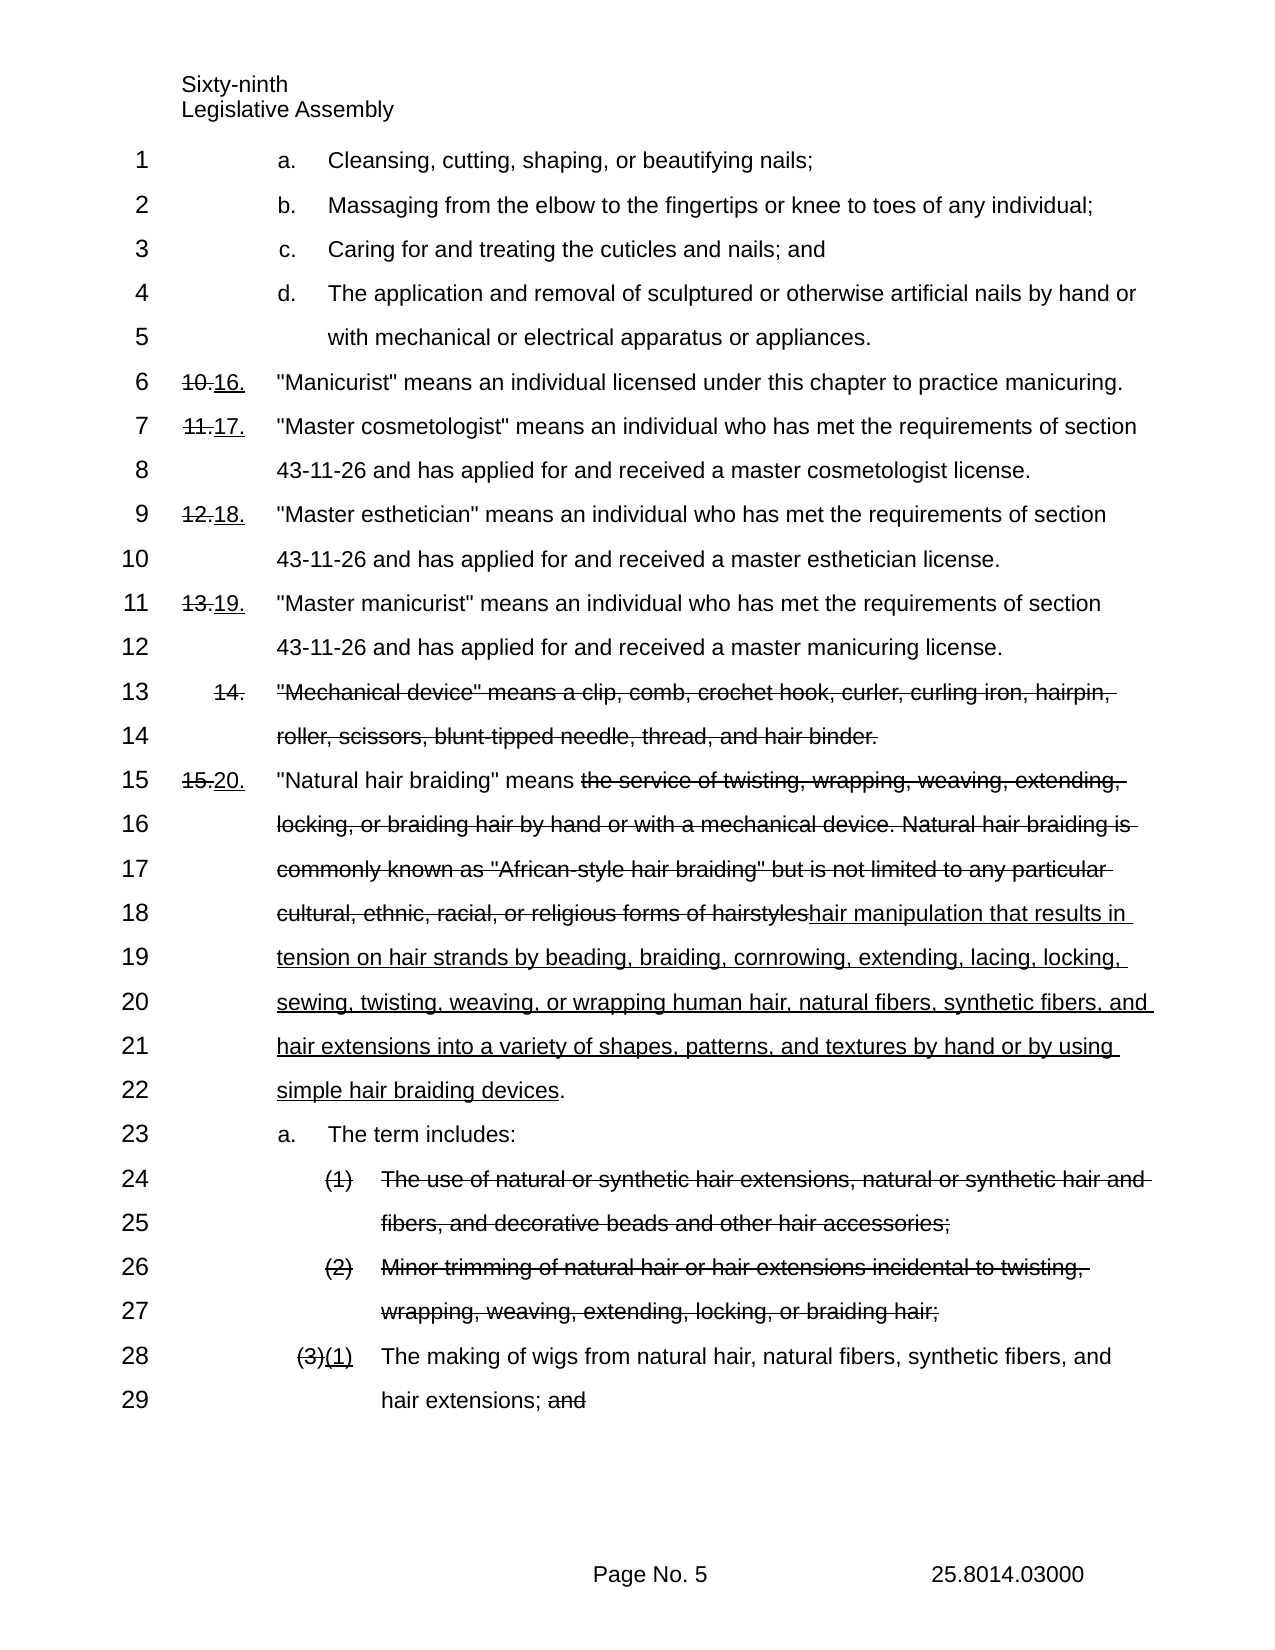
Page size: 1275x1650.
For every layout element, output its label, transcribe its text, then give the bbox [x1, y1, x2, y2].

text b. Massaging from the elbow to the fingertips or knee to toes of any individual; [181, 178, 1154, 222]
text 12.18. "Master esthetician" means an individual who has met the requirements of section 43‑11‑26 and has applied for and received a master esthetician license. [181, 487, 1154, 576]
text d. The application and removal of sculptured or otherwise artificial nails by hand or with mechanical or electrical apparatus or appliances. [181, 266, 1154, 355]
text 11.17. "Master cosmetologist" means an individual who has met the requirements of section 43‑11‑26 and has applied for and received a master cosmetologist license. [181, 399, 1154, 487]
text 15.20. "Natural hair braiding" means the service of twisting, wrapping, weaving, extending, locking, or braiding hair by hand or with a mechanical device. Natural hair braiding is commonly known as "African-style hair braiding" but is not limited to any particular cultural, ethnic, racial, or religious forms of hairstyleshair manipulation that results in tension on hair strands by beading, braiding, cornrowing, extending, lacing, locking, sewing, twisting, weaving, or wrapping human hair, natural fibers, synthetic fibers, and hair extensions into a variety of shapes, patterns, and textures by hand or by using simple hair braiding devices. [181, 753, 1154, 1107]
text (3)(1) The making of wigs from natural hair, natural fibers, synthetic fibers, and hair extensions; and [181, 1329, 1154, 1417]
text 10.16. "Manicurist" means an individual licensed under this chapter to practice manicuring. [181, 355, 1154, 399]
text (1) The use of natural or synthetic hair extensions, natural or synthetic hair and fibers, and decorative beads and other hair accessories; [181, 1152, 1154, 1240]
text 13.19. "Master manicurist" means an individual who has met the requirements of section 43‑11‑26 and has applied for and received a master manicuring license. [181, 576, 1154, 664]
text 14. "Mechanical device" means a clip, comb, crochet hook, curler, curling iron, hairpin, roller, scissors, blunt-tipped needle, thread, and hair binder. [181, 664, 1154, 753]
text c. Caring for and treating the cuticles and nails; and [181, 222, 1154, 266]
text (2) Minor trimming of natural hair or hair extensions incidental to twisting, wrapping, weaving, extending, locking, or braiding hair; [181, 1240, 1154, 1329]
text a. Cleansing, cutting, shaping, or beautifying nails; [181, 133, 1154, 178]
text a. The term includes: [181, 1107, 1154, 1152]
